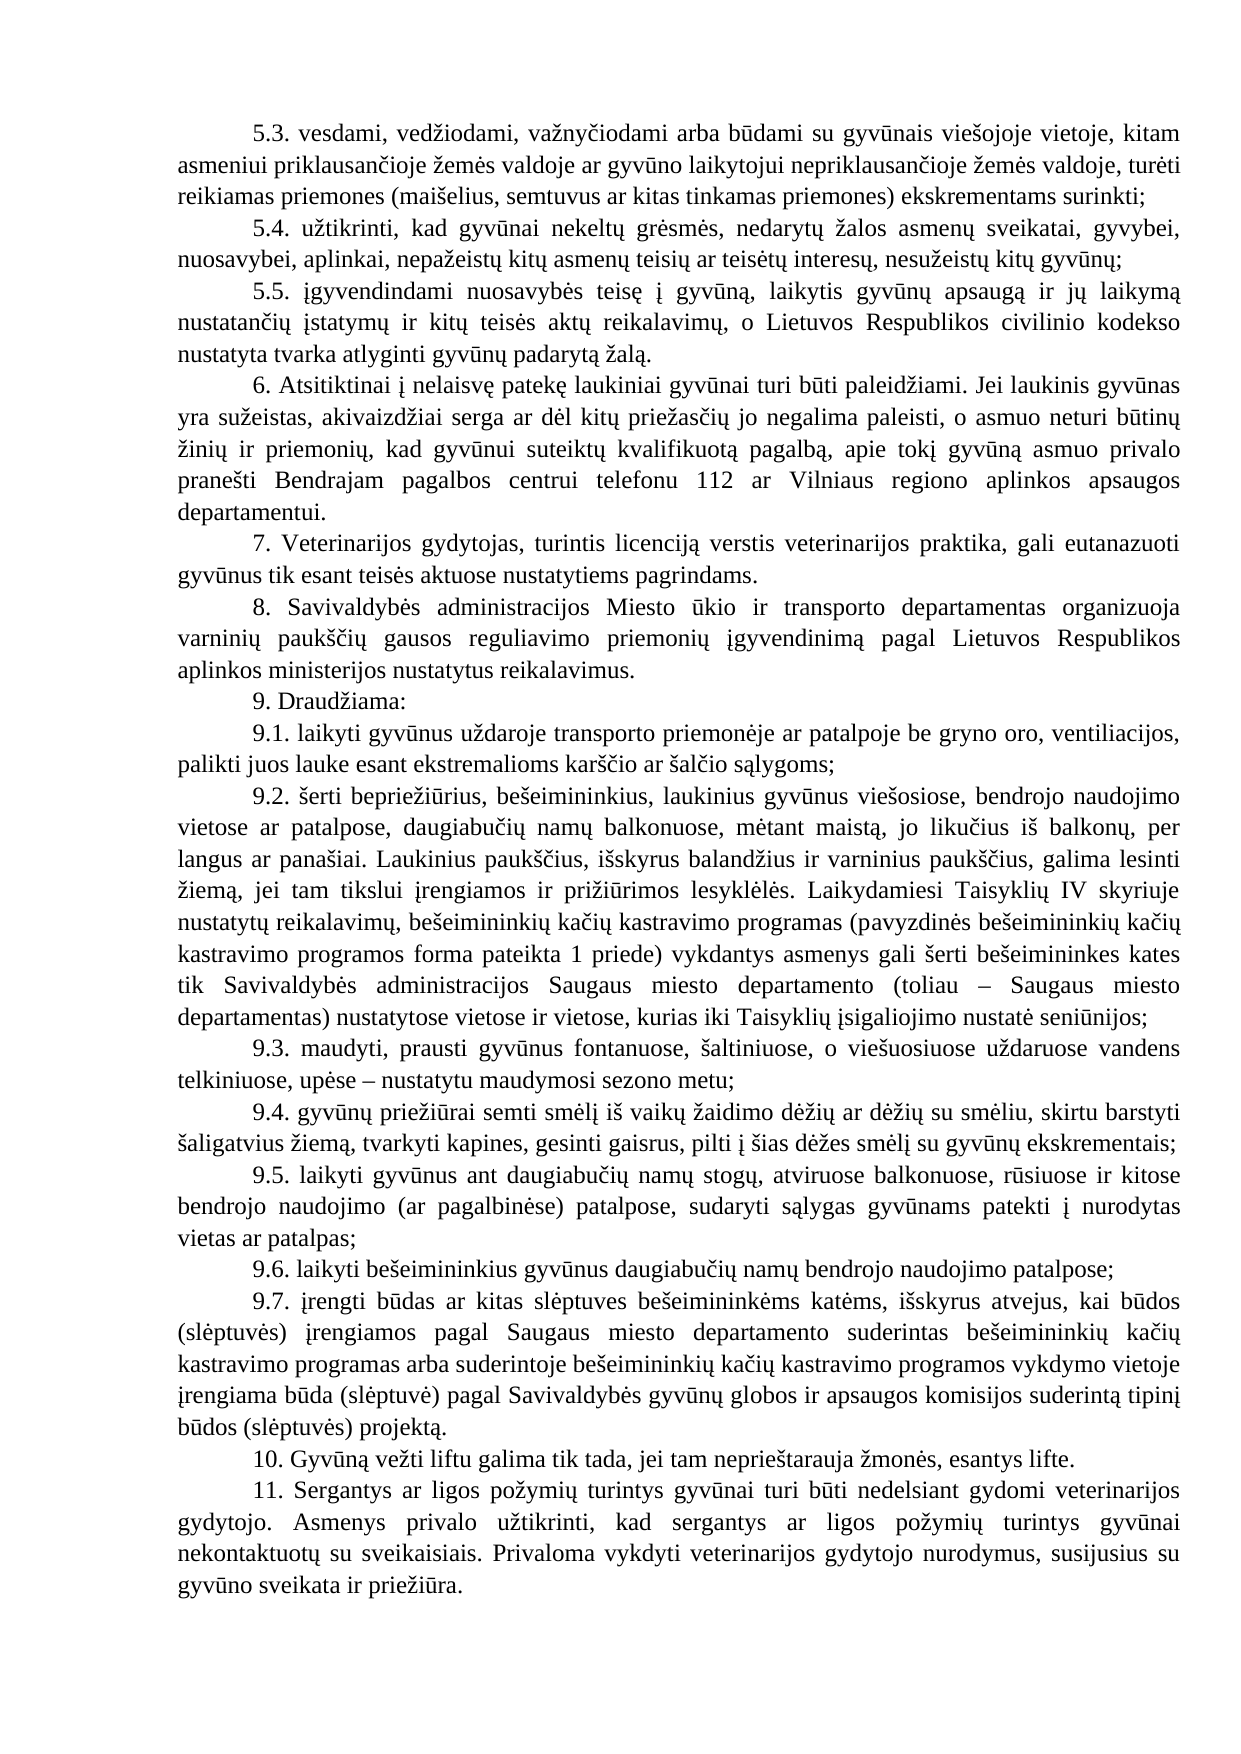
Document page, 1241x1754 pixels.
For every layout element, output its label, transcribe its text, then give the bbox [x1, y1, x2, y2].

text 9.6. laikyti bešeimininkius gyvūnus daugiabučių namų bendrojo naudojimo patalpose; [177, 1254, 1181, 1283]
text 7. Veterinarijos gydytojas, turintis licenciją verstis veterinarijos praktika, gali eutanazuoti gyvūnus tik esant teisės aktuose nustatytiems pagrindams. [177, 528, 1181, 589]
text 9. Draudžiama: [177, 686, 1181, 715]
text 5.3. vesdami, vedžiodami, važnyčiodami arba būdami su gyvūnais viešojoje vietoje, kitam asmeniui priklausančioje žemės valdoje ar gyvūno laikytojui nepriklausančioje žemės valdoje, turėti reikiamas priemones (maišelius, semtuvus ar kitas tinkamas priemones) ekskrementams surinkti; [177, 118, 1181, 210]
text 6. Atsitiktinai į nelaisvę patekę laukiniai gyvūnai turi būti paleidžiami. Jei laukinis gyvūnas yra sužeistas, akivaizdžiai serga ar dėl kitų priežasčių jo negalima paleisti, o asmuo neturi būtinų žinių ir priemonių, kad gyvūnui suteiktų kvalifikuotą pagalbą, apie tokį gyvūną asmuo privalo pranešti Bendrajam pagalbos centrui telefonu 112 ar Vilniaus regiono aplinkos apsaugos departamentui. [177, 371, 1181, 526]
text 9.2. šerti bepriežiūrius, bešeimininkius, laukinius gyvūnus viešosiose, bendrojo naudojimo vietose ar patalpose, daugiabučių namų balkonuose, mėtant maistą, jo likučius iš balkonų, per langus ar panašiai. Laukinius paukščius, išskyrus balandžius ir varninius paukščius, galima lesinti žiemą, jei tam tikslui įrengiamos ir prižiūrimos lesyklėlės. Laikydamiesi Taisyklių IV skyriuje nustatytų reikalavimų, bešeimininkių kačių kastravimo programas (pavyzdinės bešeimininkių kačių kastravimo programos forma pateikta 1 priede) vykdantys asmenys gali šerti bešeimininkes kates tik Savivaldybės administracijos Saugaus miesto departamento (toliau – Saugaus miesto departamentas) nustatytose vietose ir vietose, kurias iki Taisyklių įsigaliojimo nustatė seniūnijos; [177, 781, 1181, 1031]
text 9.4. gyvūnų priežiūrai semti smėlį iš vaikų žaidimo dėžių ar dėžių su smėliu, skirtu barstyti šaligatvius žiemą, tvarkyti kapines, gesinti gaisrus, pilti į šias dėžes smėlį su gyvūnų ekskrementais; [177, 1097, 1181, 1157]
text 11. Sergantys ar ligos požymių turintys gyvūnai turi būti nedelsiant gydomi veterinarijos gydytojo. Asmenys privalo užtikrinti, kad sergantys ar ligos požymių turintys gyvūnai nekontaktuotų su sveikaisiais. Privaloma vykdyti veterinarijos gydytojo nurodymus, susijusius su gyvūno sveikata ir priežiūra. [177, 1475, 1181, 1599]
text 9.7. įrengti būdas ar kitas slėptuves bešeimininkėms katėms, išskyrus atvejus, kai būdos (slėptuvės) įrengiamos pagal Saugaus miesto departamento suderintas bešeimininkių kačių kastravimo programas arba suderintoje bešeimininkių kačių kastravimo programos vykdymo vietoje įrengiama būda (slėptuvė) pagal Savivaldybės gyvūnų globos ir apsaugos komisijos suderintą tipinį būdos (slėptuvės) projektą. [177, 1286, 1181, 1441]
text 9.5. laikyti gyvūnus ant daugiabučių namų stogų, atviruose balkonuose, rūsiuose ir kitose bendrojo naudojimo (ar pagalbinėse) patalpose, sudaryti sąlygas gyvūnams patekti į nurodytas vietas ar patalpas; [177, 1160, 1181, 1252]
text 5.4. užtikrinti, kad gyvūnai nekeltų grėsmės, nedarytų žalos asmenų sveikatai, gyvybei, nuosavybei, aplinkai, nepažeistų kitų asmenų teisių ar teisėtų interesų, nesužeistų kitų gyvūnų; [177, 213, 1181, 273]
text 10. Gyvūną vežti liftu galima tik tada, jei tam neprieštarauja žmonės, esantys lifte. [177, 1444, 1181, 1472]
text 5.5. įgyvendindami nuosavybės teisę į gyvūną, laikytis gyvūnų apsaugą ir jų laikymą nustatančių įstatymų ir kitų teisės aktų reikalavimų, o Lietuvos Respublikos civilinio kodekso nustatyta tvarka atlyginti gyvūnų padarytą žalą. [177, 276, 1181, 368]
text 9.1. laikyti gyvūnus uždaroje transporto priemonėje ar patalpoje be gryno oro, ventiliacijos, palikti juos lauke esant ekstremalioms karščio ar šalčio sąlygoms; [177, 718, 1181, 778]
text 8. Savivaldybės administracijos Miesto ūkio ir transporto departamentas organizuoja varninių paukščių gausos reguliavimo priemonių įgyvendinimą pagal Lietuvos Respublikos aplinkos ministerijos nustatytus reikalavimus. [177, 592, 1181, 683]
text 9.3. maudyti, prausti gyvūnus fontanuose, šaltiniuose, o viešuosiuose uždaruose vandens telkiniuose, upėse – nustatytu maudymosi sezono metu; [177, 1033, 1181, 1094]
